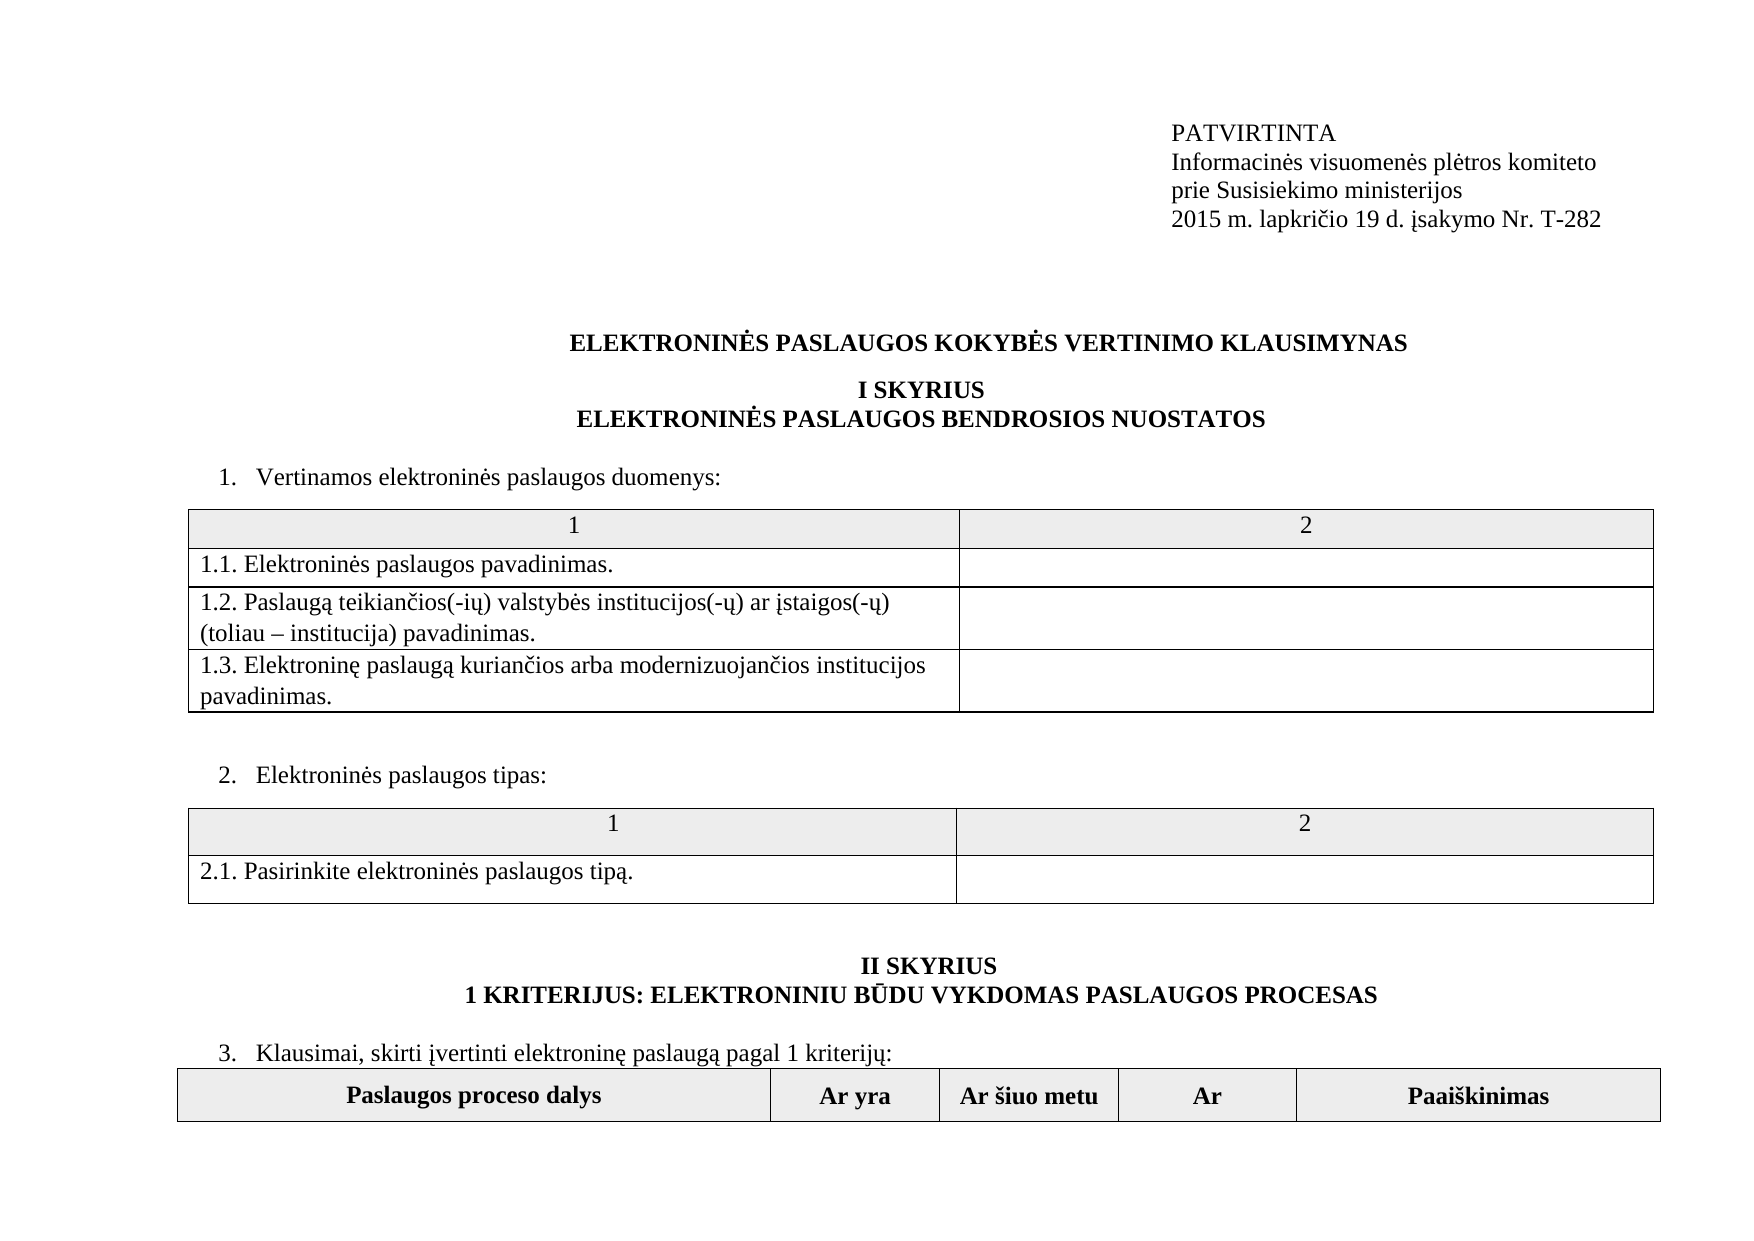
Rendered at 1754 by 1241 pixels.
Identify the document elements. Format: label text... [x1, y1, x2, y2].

table_cell 1.3. Elektroninę paslaugą kuriančios arba modernizuojančios institucijos pavadinimas. [189, 650, 959, 711]
table_header 1 [189, 809, 956, 855]
table_cell Ar šiuo metu [940, 1069, 1118, 1121]
table_cell [1661, 1068, 1666, 1121]
table_cell Ar [1119, 1069, 1296, 1121]
table_header 1. Vertinamos elektroninės paslaugos duomenys: 2. Elektroninės paslaugos tipas: [177, 462, 1666, 904]
table_cell Paslaugos proceso dalys [178, 1069, 770, 1121]
text PATVIRTINTA [177, 118, 1665, 147]
table_cell II SKYRIUS 1 KRITERIJUS: ELEKTRONINIU BŪDU VYKDOMAS PASLAUGOS PROCESAS 3. Klausimai, skirti įvertinti elektroninę paslaugą pagal 1 kriterijų: [177, 904, 1666, 1068]
text ELEKTRONINĖS PASLAUGOS BENDROSIOS NUOSTATOS [177, 404, 1665, 433]
table_cell 1.1. Elektroninės paslaugos pavadinimas. [189, 549, 959, 586]
table_cell [960, 588, 1653, 649]
text prie Susisiekimo ministerijos [177, 176, 1665, 204]
text ELEKTRONINĖS PASLAUGOS KOKYBĖS VERTINIMO KLAUSIMYNAS [177, 328, 1665, 357]
table_cell [957, 856, 1653, 903]
text I SKYRIUS [177, 376, 1665, 404]
table_header 2 [957, 809, 1653, 855]
table_header 1 [189, 510, 959, 548]
table_cell [960, 549, 1653, 586]
text Informacinės visuomenės plėtros komiteto [177, 147, 1665, 176]
table_cell 2.1. Pasirinkite elektroninės paslaugos tipą. [189, 856, 956, 903]
table_cell 1.2. Paslaugą teikiančios(-ių) valstybės institucijos(-ų) ar įstaigos(-ų) (toliau – institucija) pavadinimas. [189, 588, 959, 649]
table_cell [960, 650, 1653, 711]
text 2015 m. lapkričio 19 d. įsakymo Nr. T-282 [177, 204, 1665, 233]
table_header 2 [960, 510, 1653, 548]
table_cell Paaiškinimas [1297, 1069, 1660, 1121]
table_cell Ar yra [771, 1069, 939, 1121]
